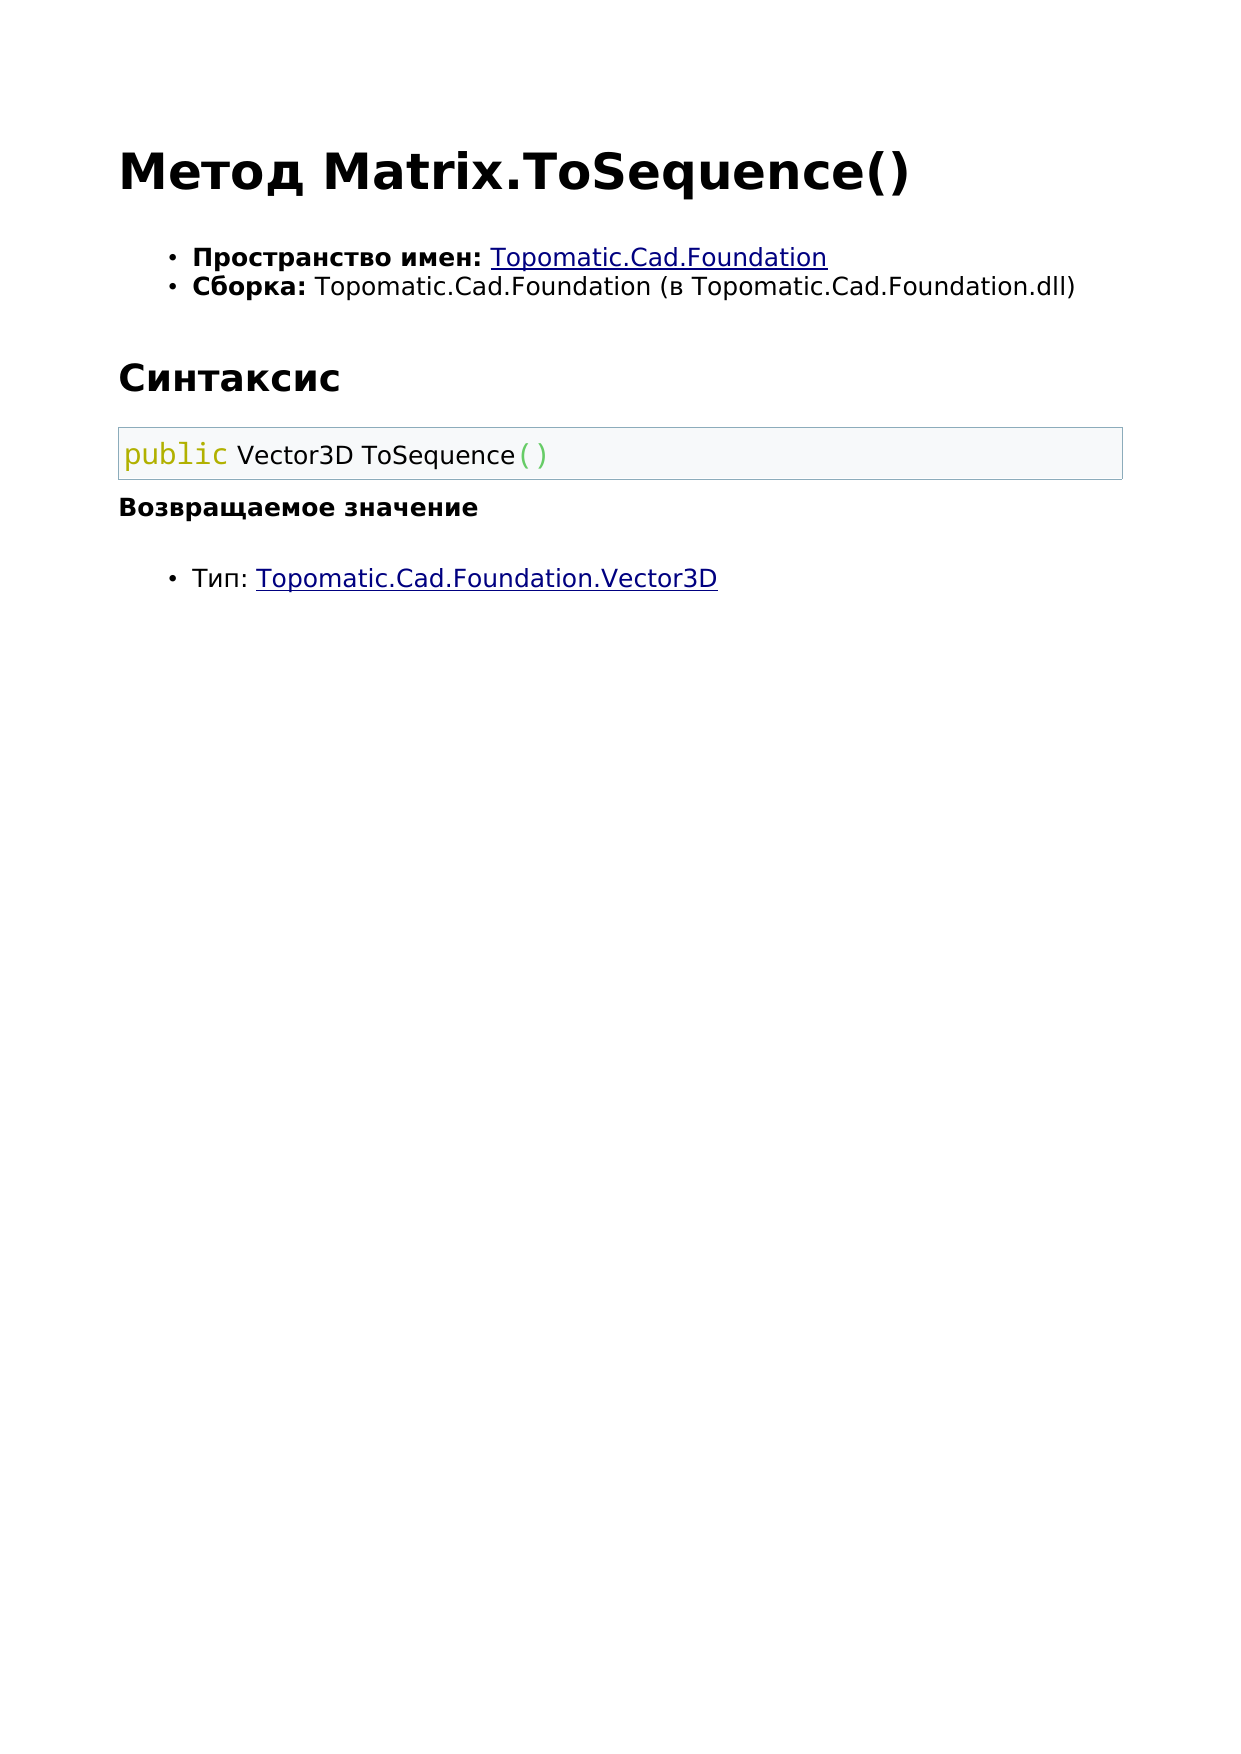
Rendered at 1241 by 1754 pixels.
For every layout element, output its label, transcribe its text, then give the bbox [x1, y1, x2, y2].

list Пространство имен: Topomatic.Cad.Foundation [177, 243, 1122, 272]
subtitle Синтаксис [118, 356, 1122, 400]
list Сборка: Topomatic.Cad.Foundation (в Topomatic.Cad.Foundation.dll) [177, 272, 1122, 302]
text Возвращаемое значение [118, 493, 1122, 523]
list Тип: Topomatic.Cad.Foundation.Vector3D [177, 564, 1122, 594]
subtitle Метод Matrix.ToSequence() [118, 143, 1122, 201]
table_header public Vector3D ToSequence() [119, 428, 1122, 478]
